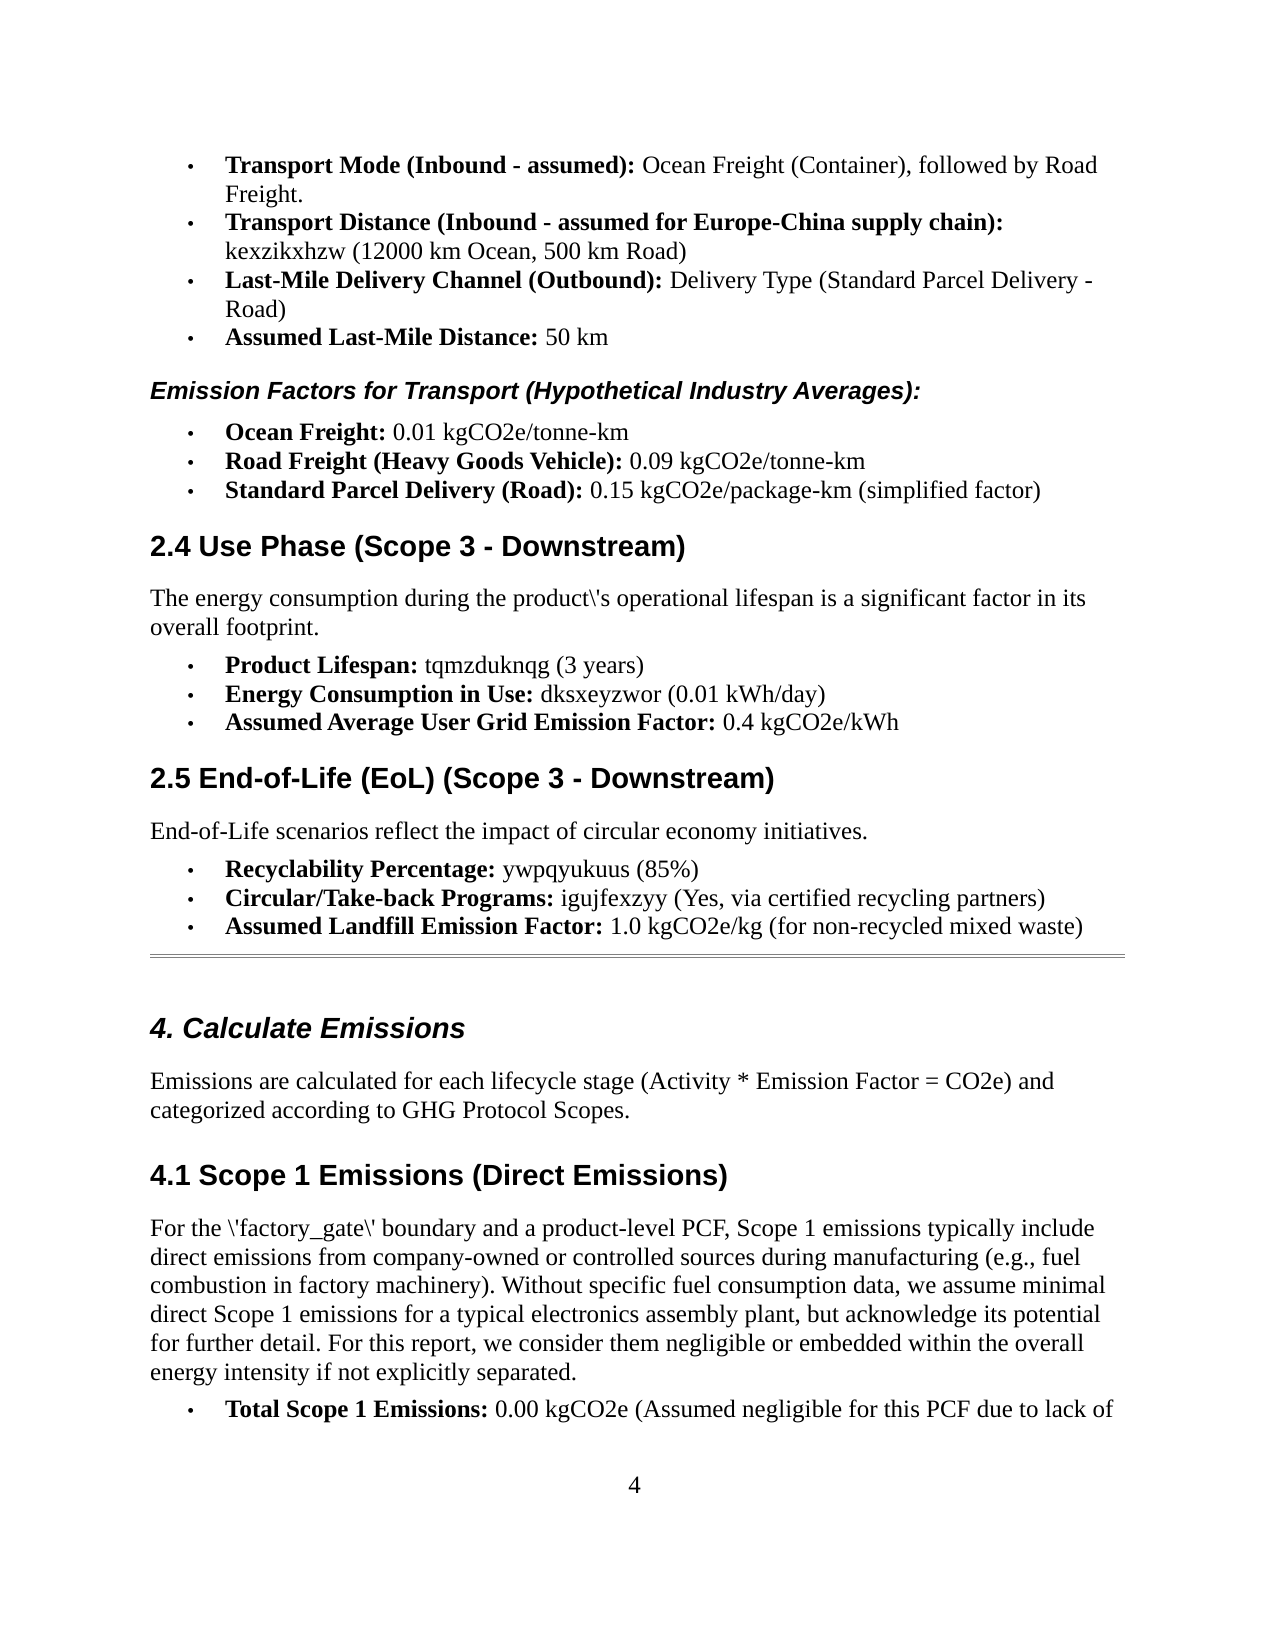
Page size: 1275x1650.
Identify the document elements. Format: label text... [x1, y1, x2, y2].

list Energy Consumption in Use: dksxeyzwor (0.01 kWh/day) [187, 679, 1125, 707]
list Transport Distance (Inbound - assumed for Europe-China supply chain): kexzikxhzw (12000 km Ocean, 500 km Road) [187, 207, 1125, 265]
list Assumed Last-Mile Distance: 50 km [187, 322, 1125, 351]
subtitle 2.5 End-of-Life (EoL) (Scope 3 - Downstream) [150, 761, 1125, 795]
subtitle Emission Factors for Transport (Hypothetical Industry Averages): [150, 376, 1125, 405]
list Circular/Take-back Programs: igujfexzyy (Yes, via certified recycling partners) [187, 883, 1125, 911]
list Assumed Landfill Emission Factor: 1.0 kgCO2e/kg (for non-recycled mixed waste) [187, 911, 1125, 940]
list Assumed Average User Grid Emission Factor: 0.4 kgCO2e/kWh [187, 707, 1125, 736]
list Recyclability Percentage: ywpqyukuus (85%) [187, 854, 1125, 883]
list Last-Mile Delivery Channel (Outbound): Delivery Type (Standard Parcel Delivery - Road) [187, 265, 1125, 322]
text For the \'factory_gate\' boundary and a product-level PCF, Scope 1 emissions typically include direct emissions from company-owned or controlled sources during manufacturing (e.g., fuel combustion in factory machinery). Without specific fuel consumption data, we assume minimal direct Scope 1 emissions for a typical electronics assembly plant, but acknowledge its potential for further detail. For this report, we consider them negligible or embedded within the overall energy intensity if not explicitly separated. [150, 1213, 1125, 1385]
list Total Scope 1 Emissions: 0.00 kgCO2e (Assumed negligible for this PCF due to lack of [187, 1394, 1125, 1423]
list Transport Mode (Inbound - assumed): Ocean Freight (Container), followed by Road Freight. [187, 150, 1125, 207]
list Road Freight (Heavy Goods Vehicle): 0.09 kgCO2e/tonne-km [187, 446, 1125, 475]
list Standard Parcel Delivery (Road): 0.15 kgCO2e/package-km (simplified factor) [187, 475, 1125, 503]
subtitle 4. Calculate Emissions [150, 1011, 1125, 1045]
list Ocean Freight: 0.01 kgCO2e/tonne-km [187, 417, 1125, 446]
text End-of-Life scenarios reflect the impact of circular economy initiatives. [150, 816, 1125, 845]
text Emissions are calculated for each lifecycle stage (Activity * Emission Factor = CO2e) and categorized according to GHG Protocol Scopes. [150, 1066, 1125, 1124]
subtitle 2.4 Use Phase (Scope 3 - Downstream) [150, 528, 1125, 562]
text The energy consumption during the product\'s operational lifespan is a significant factor in its overall footprint. [150, 583, 1125, 641]
list Product Lifespan: tqmzduknqg (3 years) [187, 650, 1125, 679]
subtitle 4.1 Scope 1 Emissions (Direct Emissions) [150, 1158, 1125, 1191]
